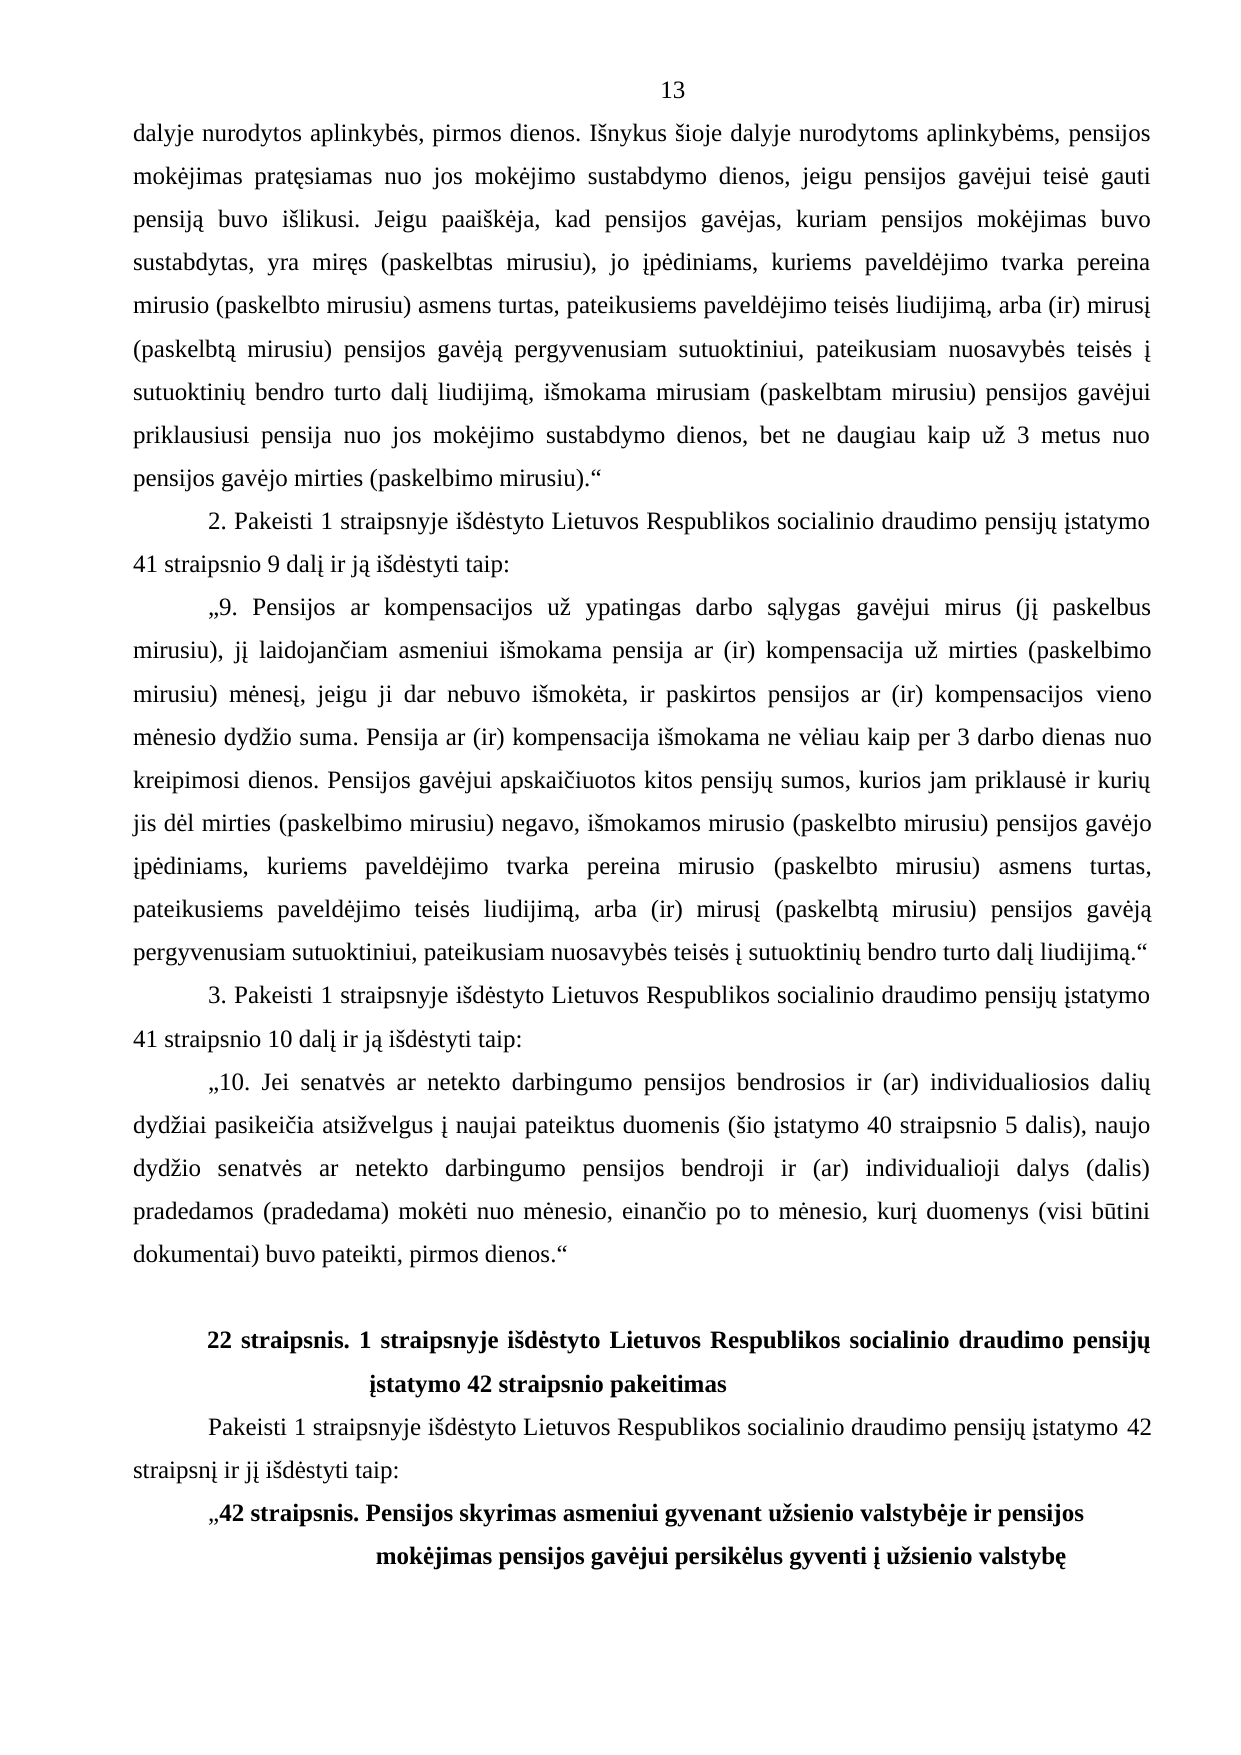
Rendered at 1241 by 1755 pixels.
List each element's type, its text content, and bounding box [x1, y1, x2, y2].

text „42 straipsnis. Pensijos skyrimas asmeniui gyvenant užsienio valstybėje ir pensijos [133, 1498, 1152, 1527]
text 22 straipsnis. 1 straipsnyje išdėstyto Lietuvos Respublikos socialinio draudimo pensijų įstatymo 42 straipsnio pakeitimas [207, 1326, 1152, 1397]
text 2. Pakeisti 1 straipsnyje išdėstyto Lietuvos Respublikos socialinio draudimo pensijų įstatymo 41 straipsnio 9 dalį ir ją išdėstyti taip: [133, 506, 1152, 578]
text mokėjimas pensijos gavėjui persikėlus gyventi į užsienio valstybę [133, 1541, 1152, 1570]
text „10. Jei senatvės ar netekto darbingumo pensijos bendrosios ir (ar) individualiosios dalių dydžiai pasikeičia atsižvelgus į naujai pateiktus duomenis (šio įstatymo 40 straipsnio 5 dalis), naujo dydžio senatvės ar netekto darbingumo pensijos bendroji ir (ar) individualioji dalys (dalis) pradedamos (pradedama) mokėti nuo mėnesio, einančio po to mėnesio, kurį duomenys (visi būtini dokumentai) buvo pateikti, pirmos dienos.“ [133, 1067, 1152, 1268]
text „9. Pensijos ar kompensacijos už ypatingas darbo sąlygas gavėjui mirus (jį paskelbus mirusiu), jį laidojančiam asmeniui išmokama pensija ar (ir) kompensacija už mirties (paskelbimo mirusiu) mėnesį, jeigu ji dar nebuvo išmokėta, ir paskirtos pensijos ar (ir) kompensacijos vieno mėnesio dydžio suma. Pensija ar (ir) kompensacija išmokama ne vėliau kaip per 3 darbo dienas nuo kreipimosi dienos. Pensijos gavėjui apskaičiuotos kitos pensijų sumos, kurios jam priklausė ir kurių jis dėl mirties (paskelbimo mirusiu) negavo, išmokamos mirusio (paskelbto mirusiu) pensijos gavėjo įpėdiniams, kuriems paveldėjimo tvarka pereina mirusio (paskelbto mirusiu) asmens turtas, pateikusiems paveldėjimo teisės liudijimą, arba (ir) mirusį (paskelbtą mirusiu) pensijos gavėją pergyvenusiam sutuoktiniui, pateikusiam nuosavybės teisės į sutuoktinių bendro turto dalį liudijimą.“ [133, 592, 1152, 966]
text dalyje nurodytos aplinkybės, pirmos dienos. Išnykus šioje dalyje nurodytoms aplinkybėms, pensijos mokėjimas pratęsiamas nuo jos mokėjimo sustabdymo dienos, jeigu pensijos gavėjui teisė gauti pensiją buvo išlikusi. Jeigu paaiškėja, kad pensijos gavėjas, kuriam pensijos mokėjimas buvo sustabdytas, yra miręs (paskelbtas mirusiu), jo įpėdiniams, kuriems paveldėjimo tvarka pereina mirusio (paskelbto mirusiu) asmens turtas, pateikusiems paveldėjimo teisės liudijimą, arba (ir) mirusį (paskelbtą mirusiu) pensijos gavėją pergyvenusiam sutuoktiniui, pateikusiam nuosavybės teisės į sutuoktinių bendro turto dalį liudijimą, išmokama mirusiam (paskelbtam mirusiu) pensijos gavėjui priklausiusi pensija nuo jos mokėjimo sustabdymo dienos, bet ne daugiau kaip už 3 metus nuo pensijos gavėjo mirties (paskelbimo mirusiu).“ [133, 118, 1152, 492]
text Pakeisti 1 straipsnyje išdėstyto Lietuvos Respublikos socialinio draudimo pensijų įstatymo 42 straipsnį ir jį išdėstyti taip: [133, 1412, 1152, 1484]
text 3. Pakeisti 1 straipsnyje išdėstyto Lietuvos Respublikos socialinio draudimo pensijų įstatymo 41 straipsnio 10 dalį ir ją išdėstyti taip: [133, 981, 1152, 1052]
